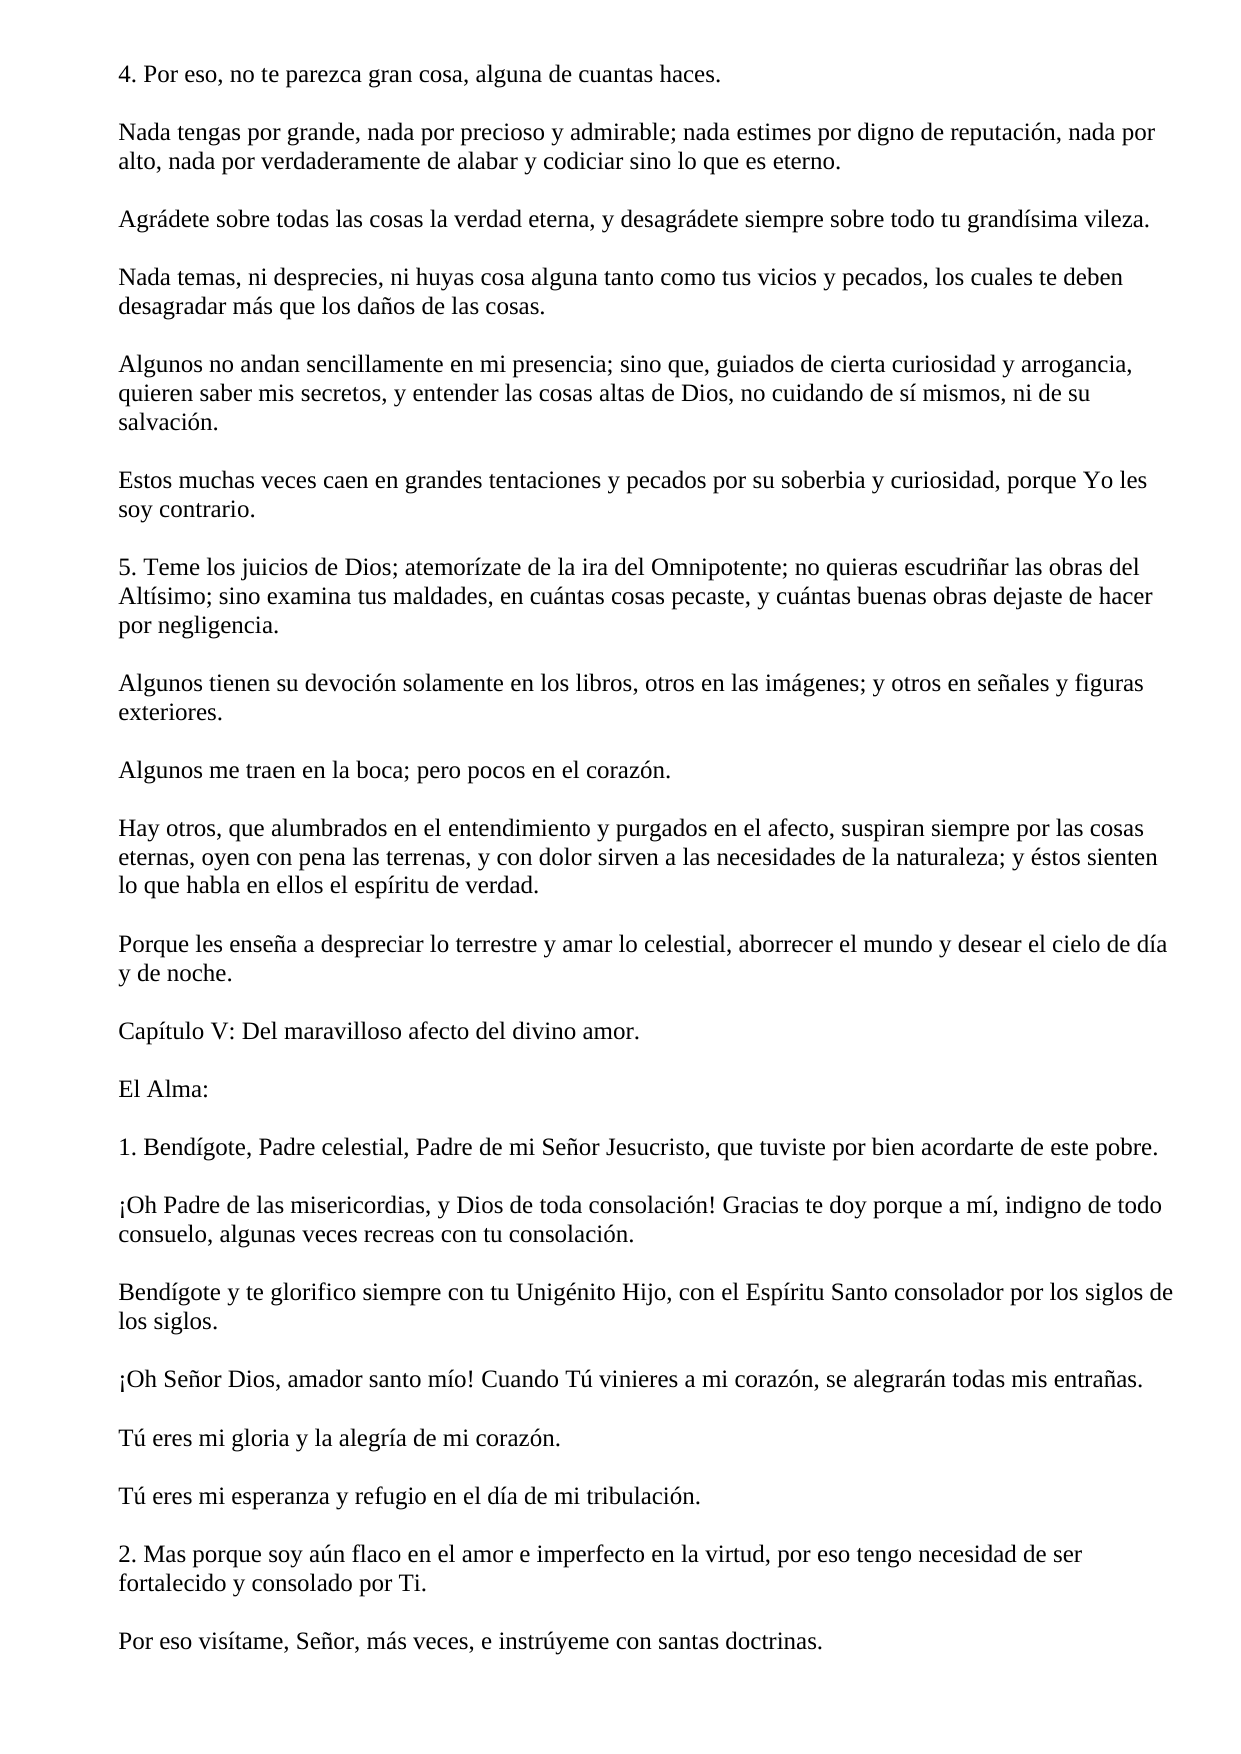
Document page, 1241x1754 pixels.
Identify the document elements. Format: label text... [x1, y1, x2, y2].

text Tú eres mi esperanza y refugio en el día de mi tribulación. [118, 1481, 1181, 1510]
text ¡Oh Padre de las misericordias, y Dios de toda consolación! Gracias te doy porque a mí, indigno de todo consuelo, algunas veces recreas con tu consolación. [118, 1191, 1181, 1248]
text Nada tengas por grande, nada por precioso y admirable; nada estimes por digno de reputación, nada por alto, nada por verdaderamente de alabar y codiciar sino lo que es eterno. [118, 117, 1181, 175]
text Algunos no andan sencillamente en mi presencia; sino que, guiados de cierta curiosidad y arrogancia, quieren saber mis secretos, y entender las cosas altas de Dios, no cuidando de sí mismos, ni de su salvación. [118, 349, 1181, 436]
text Tú eres mi gloria y la alegría de mi corazón. [118, 1423, 1181, 1451]
text 5. Teme los juicios de Dios; atemorízate de la ira del Omnipotente; no quieras escudriñar las obras del Altísimo; sino examina tus maldades, en cuántas cosas pecaste, y cuántas buenas obras dejaste de hacer por negligencia. [118, 552, 1181, 638]
text Agrádete sobre todas las cosas la verdad eterna, y desagrádete siempre sobre todo tu grandísima vileza. [118, 204, 1181, 233]
text Porque les enseña a despreciar lo terrestre y amar lo celestial, aborrecer el mundo y desear el cielo de día y de noche. [118, 929, 1181, 986]
text 4. Por eso, no te parezca gran cosa, alguna de cuantas haces. [118, 59, 1181, 88]
text Capítulo V: Del maravilloso afecto del divino amor. [118, 1016, 1181, 1044]
text Algunos tienen su devoción solamente en los libros, otros en las imágenes; y otros en señales y figuras exteriores. [118, 668, 1181, 725]
text 1. Bendígote, Padre celestial, Padre de mi Señor Jesucristo, que tuviste por bien acordarte de este pobre. [118, 1132, 1181, 1161]
text Por eso visítame, Señor, más veces, e instrúyeme con santas doctrinas. [118, 1626, 1181, 1655]
text Estos muchas veces caen en grandes tentaciones y pecados por su soberbia y curiosidad, porque Yo les soy contrario. [118, 465, 1181, 523]
text Hay otros, que alumbrados en el entendimiento y purgados en el afecto, suspiran siempre por las cosas eternas, oyen con pena las terrenas, y con dolor sirven a las necesidades de la naturaleza; y éstos sienten lo que habla en ellos el espíritu de verdad. [118, 813, 1181, 899]
text Bendígote y te glorifico siempre con tu Unigénito Hijo, con el Espíritu Santo consolador por los siglos de los siglos. [118, 1277, 1181, 1335]
text El Alma: [118, 1074, 1181, 1103]
text Algunos me traen en la boca; pero pocos en el corazón. [118, 755, 1181, 784]
text 2. Mas porque soy aún flaco en el amor e imperfecto en la virtud, por eso tengo necesidad de ser fortalecido y consolado por Ti. [118, 1539, 1181, 1597]
text ¡Oh Señor Dios, amador santo mío! Cuando Tú vinieres a mi corazón, se alegrarán todas mis entrañas. [118, 1364, 1181, 1393]
text Nada temas, ni desprecies, ni huyas cosa alguna tanto como tus vicios y pecados, los cuales te deben desagradar más que los daños de las cosas. [118, 262, 1181, 320]
